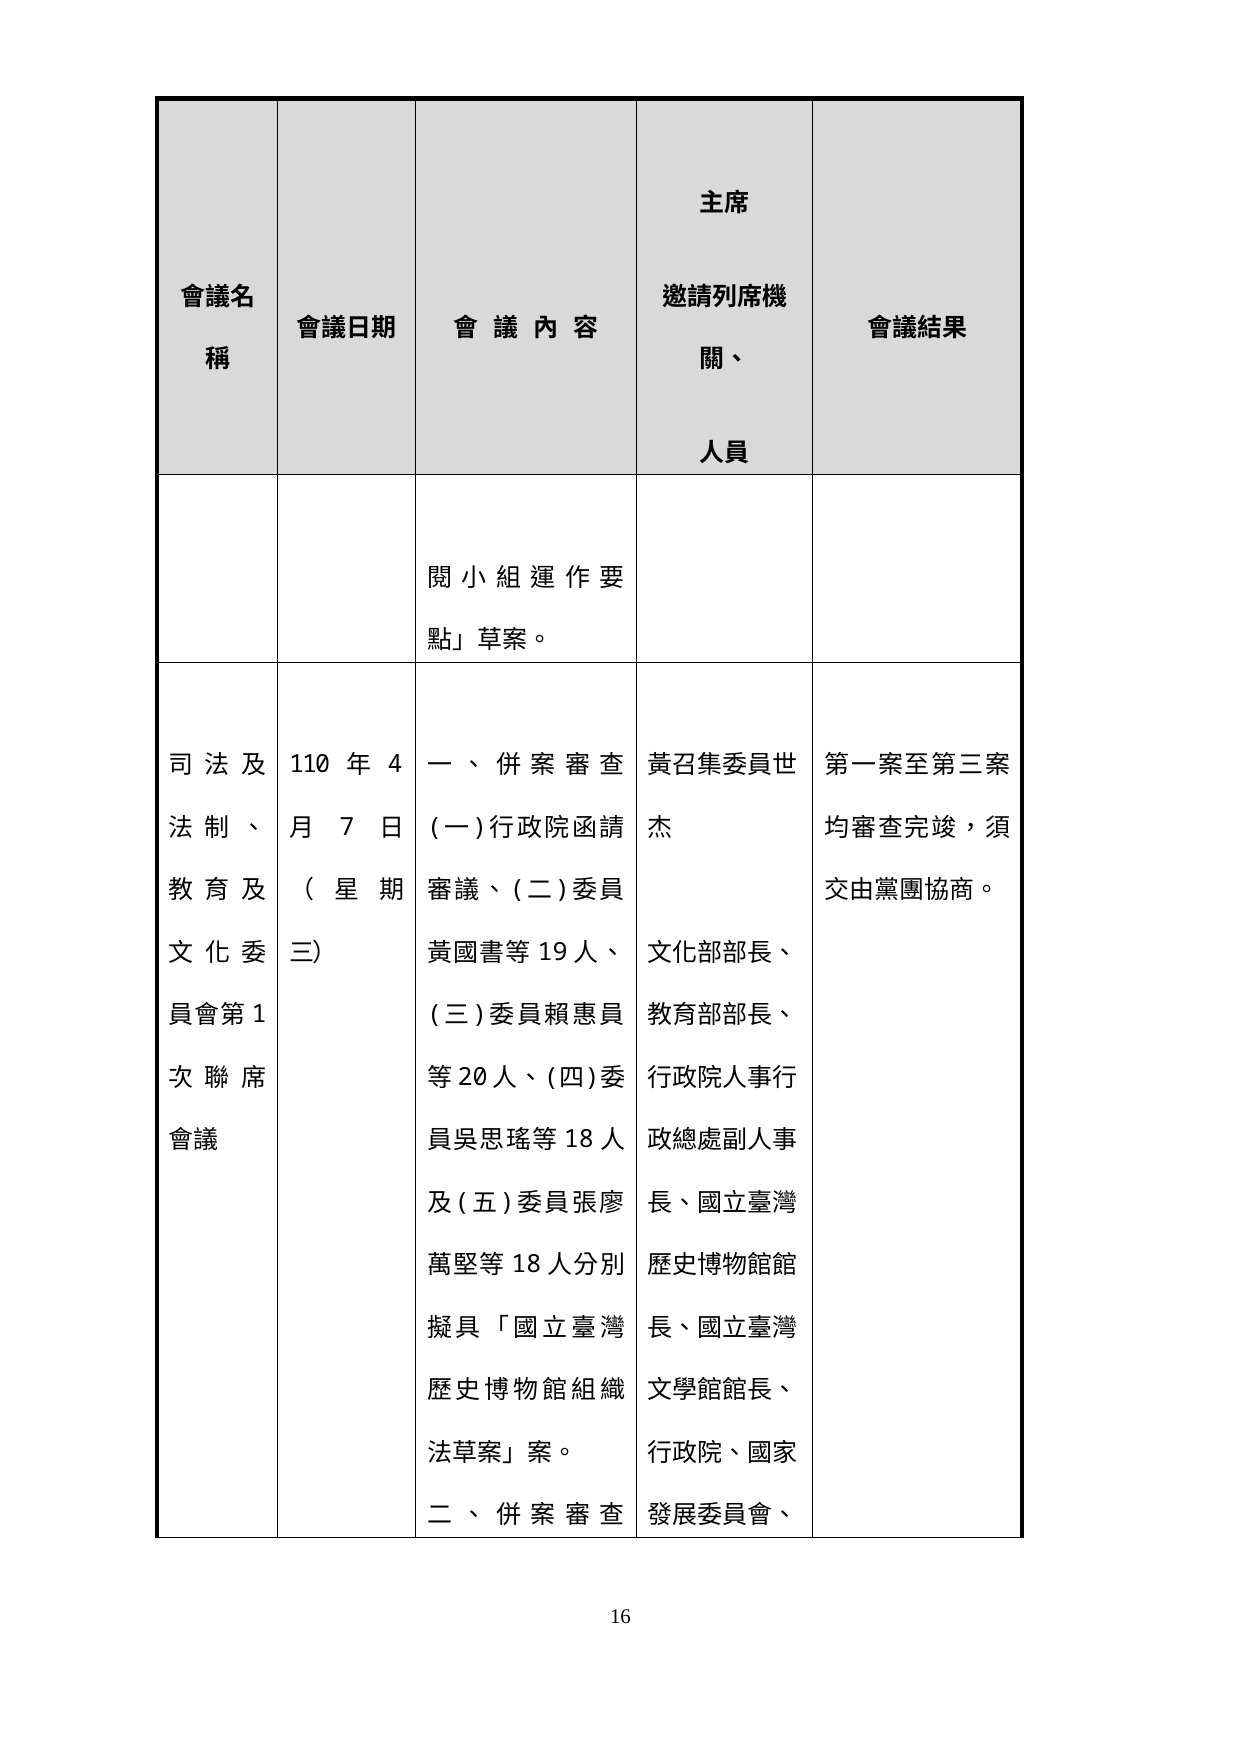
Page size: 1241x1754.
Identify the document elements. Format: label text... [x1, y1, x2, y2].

table_header 會議結果 [813, 101, 1020, 474]
table_header 主席 邀請列席機關、 人員 [637, 101, 812, 474]
table_cell 黃召集委員世杰 文化部部長、教育部部長、行政院人事行政總處副人事長、國立臺灣歷史博物館館長、國立臺灣文學館館長、行政院、國家發展委員會、 [637, 663, 812, 1537]
table_cell 一、併案審查(一)行政院函請審議、(二)委員黃國書等19人、(三)委員賴惠員等20人、(四)委員吳思瑤等18人及(五)委員張廖萬堅等18人分別擬具「國立臺灣歷史博物館組織法草案」案。 二、併案審查 [416, 663, 636, 1537]
table_cell [637, 475, 812, 662]
table_cell 110年4月7日（星期三） [278, 663, 415, 1537]
table_cell 司法及法制、教育及文化委員會第1次聯席會議 [159, 663, 277, 1537]
table_cell [813, 475, 1020, 662]
table_cell [278, 475, 415, 662]
table_header 會議名稱 [159, 101, 277, 474]
table_cell 第一案至第三案均審查完竣，須交由黨團協商。 [813, 663, 1020, 1537]
table_cell 閱小組運作要點」草案。 [416, 475, 636, 662]
table_cell [159, 475, 277, 662]
table_header 會議日期 [278, 101, 415, 474]
table_header 會議內容 [416, 101, 636, 474]
